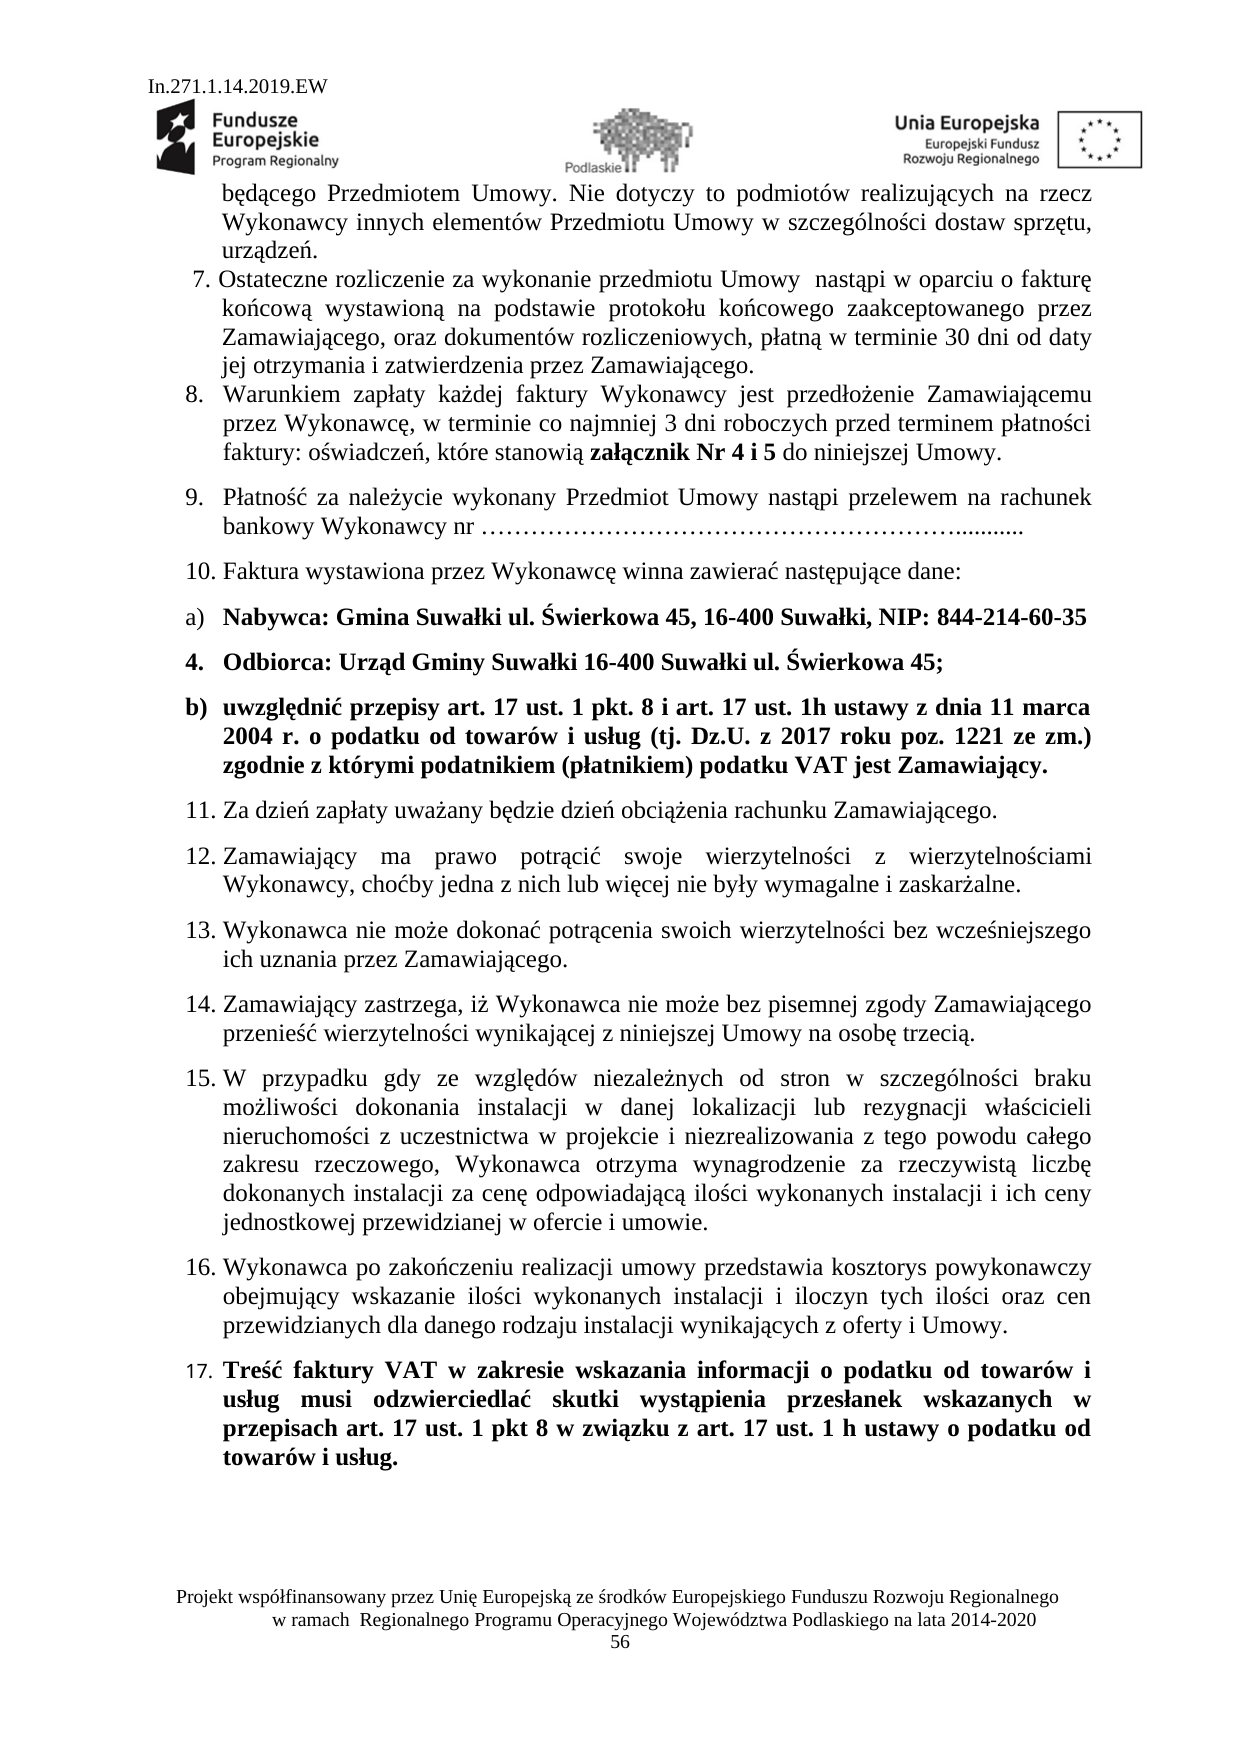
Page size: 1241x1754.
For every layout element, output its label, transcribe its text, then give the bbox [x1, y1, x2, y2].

list W przypadku gdy ze względów niezależnych od stron w szczególności braku możliwości dokonania instalacji w danej lokalizacji lub rezygnacji właścicieli nieruchomości z uczestnictwa w projekcie i niezrealizowania z tego powodu całego zakresu rzeczowego, Wykonawca otrzyma wynagrodzenie za rzeczywistą liczbę dokonanych instalacji za cenę odpowiadającą ilości wykonanych instalacji i ich ceny jednostkowej przewidzianej w ofercie i umowie. [185, 1063, 1092, 1236]
list Treść faktury VAT w zakresie wskazania informacji o podatku od towarów i usług musi odzwierciedlać skutki wystąpienia przesłanek wskazanych w przepisach art. 17 ust. 1 pkt 8 w związku z art. 17 ust. 1 h ustawy o podatku od towarów i usług. [185, 1355, 1092, 1471]
list Faktura wystawiona przez Wykonawcę winna zawierać następujące dane: [185, 556, 1092, 585]
list Zamawiający zastrzega, iż Wykonawca nie może bez pisemnej zgody Zamawiającego przenieść wierzytelności wynikającej z niniejszej Umowy na osobę trzecią. [185, 989, 1092, 1047]
list Wykonawca po zakończeniu realizacji umowy przedstawia kosztorys powykonawczy obejmujący wskazanie ilości wykonanych instalacji i iloczyn tych ilości oraz cen przewidzianych dla danego rodzaju instalacji wynikających z oferty i Umowy. [185, 1252, 1092, 1339]
list Odbiorca: Urząd Gminy Suwałki 16-400 Suwałki ul. Świerkowa 45; [185, 647, 1092, 676]
text 7. Ostateczne rozliczenie za wykonanie przedmiotu Umowy nastąpi w oparciu o fakturę końcową wystawioną na podstawie protokołu końcowego zaakceptowanego przez Zamawiającego, oraz dokumentów rozliczeniowych, płatną w terminie 30 dni od daty jej otrzymania i zatwierdzenia przez Zamawiającego. [192, 264, 1092, 379]
list Zamawiający ma prawo potrącić swoje wierzytelności z wierzytelnościami Wykonawcy, choćby jedna z nich lub więcej nie były wymagalne i zaskarżalne. [185, 841, 1092, 898]
list Wykonawca nie może dokonać potrącenia swoich wierzytelności bez wcześniejszego ich uznania przez Zamawiającego. [185, 915, 1092, 972]
text będącego Przedmiotem Umowy. Nie dotyczy to podmiotów realizujących na rzecz Wykonawcy innych elementów Przedmiotu Umowy w szczególności dostaw sprzętu, urządzeń. [192, 178, 1092, 264]
list Płatność za należycie wykonany Przedmiot Umowy nastąpi przelewem na rachunek bankowy Wykonawcy nr …………………………………………………........... [185, 482, 1092, 539]
list Za dzień zapłaty uważany będzie dzień obciążenia rachunku Zamawiającego. [185, 795, 1092, 824]
list Nabywca: Gmina Suwałki ul. Świerkowa 45, 16-400 Suwałki, NIP: 844-214-60-35 [185, 602, 1092, 630]
list Warunkiem zapłaty każdej faktury Wykonawcy jest przedłożenie Zamawiającemu przez Wykonawcę, w terminie co najmniej 3 dni roboczych przed terminem płatności faktury: oświadczeń, które stanowią załącznik Nr 4 i 5 do niniejszej Umowy. [185, 379, 1092, 465]
list uwzględnić przepisy art. 17 ust. 1 pkt. 8 i art. 17 ust. 1h ustawy z dnia 11 marca 2004 r. o podatku od towarów i usług (tj. Dz.U. z 2017 roku poz. 1221 ze zm.) zgodnie z którymi podatnikiem (płatnikiem) podatku VAT jest Zamawiający. [185, 692, 1092, 779]
